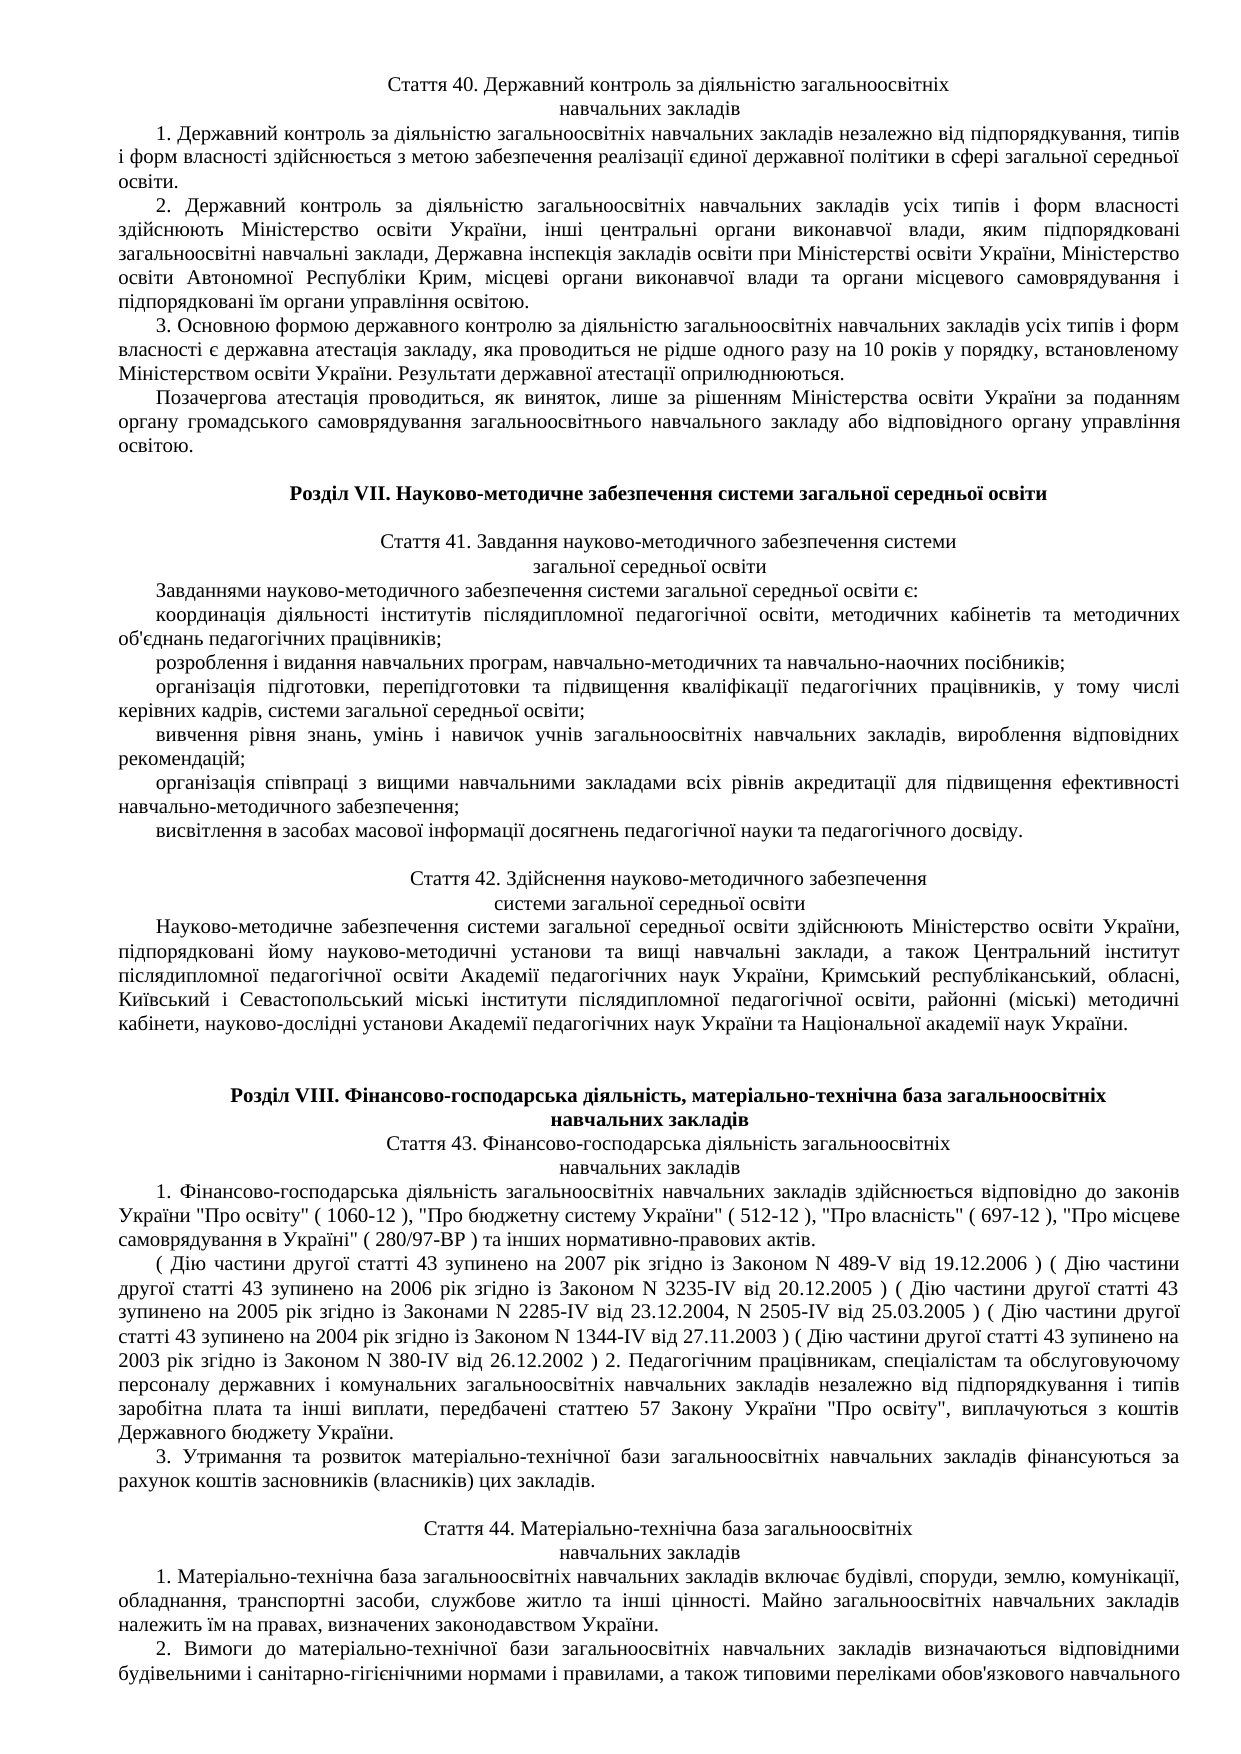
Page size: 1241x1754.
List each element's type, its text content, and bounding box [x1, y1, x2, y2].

text розроблення i видання навчальних програм, навчально-методичних та навчально-наочних посiбникiв; [118, 650, 1181, 674]
text Роздiл VII. Науково-методичне забезпечення системи загальної середньої освiти [118, 481, 1181, 505]
text координацiя дiяльностi iнститутiв пiслядипломної педагогiчної освiти, методичних кабiнетiв та методичних об'єднань педагогiчних працiвникiв; [118, 602, 1181, 650]
text 2. Вимоги до матерiально-технiчної бази загальноосвiтнiх навчальних закладiв визначаються вiдповiдними будiвельними i санiтарно-гiгiєнiчними нормами i правилами, а також типовими перелiками обов'язкового навчального [118, 1636, 1181, 1684]
text Стаття 40. Державний контроль за дiяльнiстю загальноосвiтнiх навчальних закладiв [118, 72, 1181, 120]
text Науково-методичне забезпечення системи загальної середньої освiти здiйснюють Мiнiстерство освiти України, пiдпорядкованi йому науково-методичнi установи та вищi навчальнi заклади, а також Центральний iнститут пiслядипломної педагогiчної освiти Академiї педагогiчних наук України, Кримський республiканський, обласнi, Київський i Севастопольський мiськi iнститути пiслядипломної педагогiчної освiти, районнi (мiськi) методичнi кабiнети, науково-дослiднi установи Академiї педагогiчних наук України та Нацiональної академiї наук України. [118, 914, 1181, 1035]
text 2. Державний контроль за дiяльнiстю загальноосвiтнiх навчальних закладiв усiх типiв i форм власностi здiйснюють Мiнiстерство освiти України, iншi центральнi органи виконавчої влади, яким пiдпорядкованi загальноосвiтнi навчальнi заклади, Державна iнспекцiя закладiв освiти при Мiнiстерствi освiти України, Мiнiстерство освiти Автономної Республiки Крим, мiсцевi органи виконавчої влади та органи мiсцевого самоврядування i пiдпорядкованi їм органи управлiння освiтою. [118, 193, 1181, 313]
text 1. Державний контроль за дiяльнiстю загальноосвiтнiх навчальних закладiв незалежно вiд пiдпорядкування, типiв i форм власностi здiйснюється з метою забезпечення реалiзацiї єдиної державної полiтики в сферi загальної середньої освiти. [118, 120, 1181, 193]
text Роздiл VIII. Фiнансово-господарська дiяльнiсть, матерiально-технiчна база загальноосвiтнiх навчальних закладiв [118, 1083, 1181, 1131]
text вивчення рiвня знань, умiнь i навичок учнiв загальноосвiтнiх навчальних закладiв, вироблення вiдповiдних рекомендацiй; [118, 722, 1181, 770]
text Стаття 42. Здiйснення науково-методичного забезпечення системи загальної середньої освiти [118, 866, 1181, 914]
text 3. Основною формою державного контролю за дiяльнiстю загальноосвiтнiх навчальних закладiв усiх типiв i форм власностi є державна атестацiя закладу, яка проводиться не рiдше одного разу на 10 рокiв у порядку, встановленому Мiнiстерством освiти України. Результати державної атестацiї оприлюднюються. [118, 313, 1181, 385]
text Стаття 43. Фiнансово-господарська дiяльнiсть загальноосвiтнiх навчальних закладiв [118, 1131, 1181, 1179]
text органiзацiя спiвпрацi з вищими навчальними закладами всiх рiвнiв акредитацiї для пiдвищення ефективностi навчально-методичного забезпечення; [118, 770, 1181, 818]
text висвiтлення в засобах масової iнформацiї досягнень педагогiчної науки та педагогiчного досвiду. [118, 818, 1181, 842]
text 3. Утримання та розвиток матерiально-технiчної бази загальноосвiтнiх навчальних закладiв фiнансуються за рахунок коштiв засновникiв (власникiв) цих закладiв. [118, 1444, 1181, 1492]
text Стаття 41. Завдання науково-методичного забезпечення системи загальної середньої освiти [118, 529, 1181, 578]
text ( Дiю частини другої статтi 43 зупинено на 2007 рiк згiдно iз Законом N 489-V вiд 19.12.2006 ) ( Дiю частини другої статтi 43 зупинено на 2006 рiк згiдно iз Законом N 3235-IV вiд 20.12.2005 ) ( Дiю частини другої статтi 43 зупинено на 2005 рiк згiдно iз Законами N 2285-IV вiд 23.12.2004, N 2505-IV вiд 25.03.2005 ) ( Дiю частини другої статтi 43 зупинено на 2004 рiк згiдно iз Законом N 1344-IV вiд 27.11.2003 ) ( Дiю частини другої статтi 43 зупинено на 2003 рiк згiдно iз Законом N 380-IV вiд 26.12.2002 ) 2. Педагогiчним працiвникам, спецiалiстам та обслуговуючому персоналу державних i комунальних загальноосвiтнiх навчальних закладiв незалежно вiд пiдпорядкування i типiв заробiтна плата та iншi виплати, передбаченi статтею 57 Закону України "Про освiту", виплачуються з коштiв Державного бюджету України. [118, 1251, 1181, 1444]
text Стаття 44. Матерiально-технiчна база загальноосвiтнiх навчальних закладiв [118, 1516, 1181, 1564]
text Позачергова атестацiя проводиться, як виняток, лише за рiшенням Мiнiстерства освiти України за поданням органу громадського самоврядування загальноосвiтнього навчального закладу або вiдповiдного органу управлiння освiтою. [118, 385, 1181, 457]
text Завданнями науково-методичного забезпечення системи загальної середньої освiти є: [118, 578, 1181, 602]
text 1. Фiнансово-господарська дiяльнiсть загальноосвiтнiх навчальних закладiв здiйснюється вiдповiдно до законiв України "Про освiту" ( 1060-12 ), "Про бюджетну систему України" ( 512-12 ), "Про власнiсть" ( 697-12 ), "Про мiсцеве самоврядування в Українi" ( 280/97-ВР ) та iнших нормативно-правових актiв. [118, 1179, 1181, 1251]
text 1. Матерiально-технiчна база загальноосвiтнiх навчальних закладiв включає будiвлi, споруди, землю, комунiкацiї, обладнання, транспортнi засоби, службове житло та iншi цiнностi. Майно загальноосвiтнiх навчальних закладiв належить їм на правах, визначених законодавством України. [118, 1564, 1181, 1636]
text органiзацiя пiдготовки, перепiдготовки та пiдвищення квалiфiкацiї педагогiчних працiвникiв, у тому числi керiвних кадрiв, системи загальної середньої освiти; [118, 674, 1181, 722]
